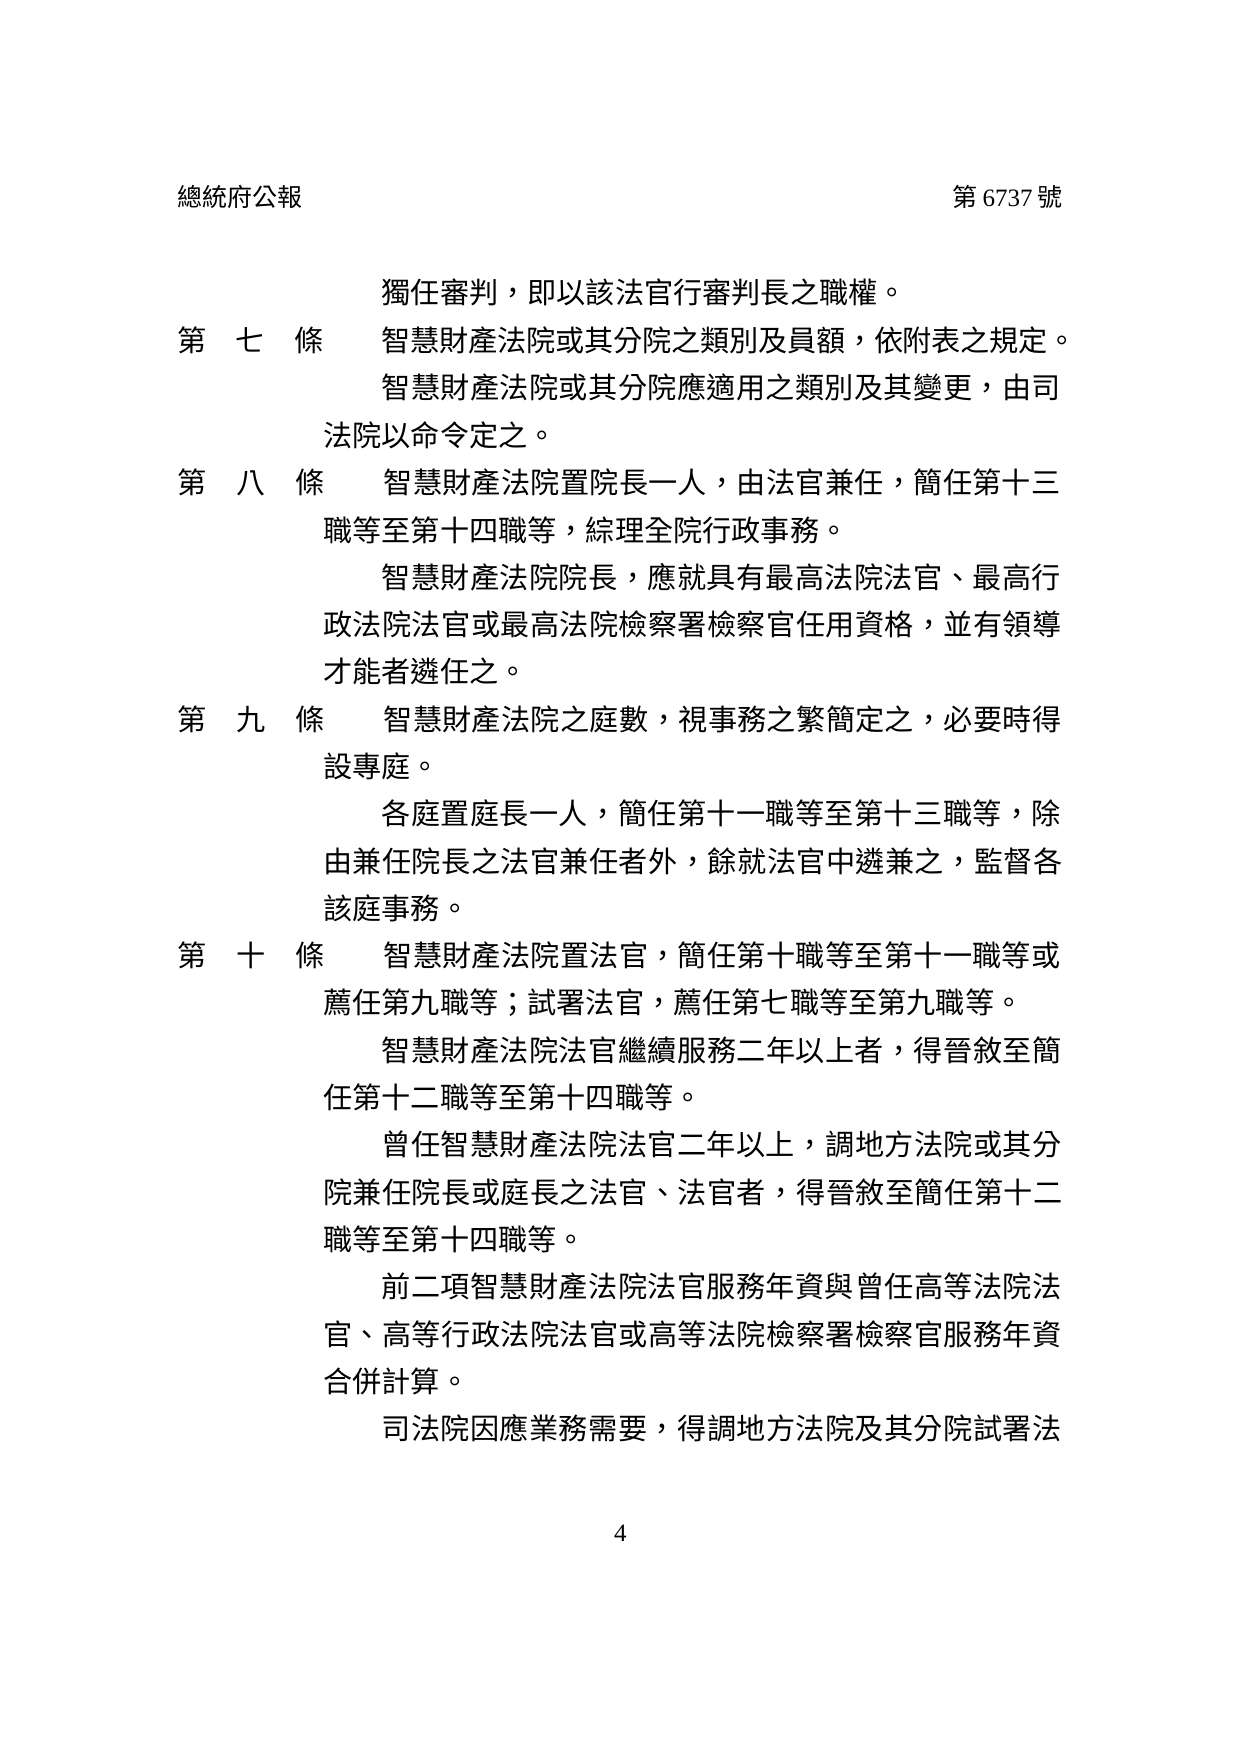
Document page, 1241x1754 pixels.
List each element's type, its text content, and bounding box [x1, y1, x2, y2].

text 前二項智慧財產法院法官服務年資與曾任高等法院法官、高等行政法院法官或高等法院檢察署檢察官服務年資，合併計算。 [323, 1260, 1063, 1402]
text 智慧財產法院或其分院應適用之類別及其變更，由司法院以命令定之。 [323, 361, 1063, 456]
text 第 十 條 智慧財產法院置法官，簡任第十職等至第十一職等或薦任第九職等；試署法官，薦任第七職等至第九職等。 [177, 929, 1063, 1023]
text 各庭置庭長一人，簡任第十一職等至第十三職等，除由兼任院長之法官兼任者外，餘就法官中遴兼之，監督各該庭事務。 [323, 787, 1063, 929]
text 第 八 條 智慧財產法院置院長一人，由法官兼任，簡任第十三職等至第十四職等，綜理全院行政事務。 [177, 456, 1063, 550]
text 司法院因應業務需要，得調地方法院及其分院試署法 [323, 1402, 1063, 1449]
text 智慧財產法院法官繼續服務二年以上者，得晉敘至簡任第十二職等至第十四職等。 [323, 1023, 1063, 1118]
text 曾任智慧財產法院法官二年以上，調地方法院或其分院兼任院長或庭長之法官、法官者，得晉敘至簡任第十二職等至第十四職等。 [323, 1118, 1063, 1260]
text 獨任審判，即以該法官行審判長之職權。 [323, 266, 1063, 313]
text 第 九 條 智慧財產法院之庭數，視事務之繁簡定之，必要時得設專庭。 [177, 692, 1063, 787]
text 智慧財產法院院長，應就具有最高法院法官、最高行政法院法官或最高法院檢察署檢察官任用資格，並有領導才能者遴任之。 [323, 550, 1063, 692]
text 第 七 條 智慧財產法院或其分院之類別及員額，依附表之規定。 [177, 313, 1063, 361]
